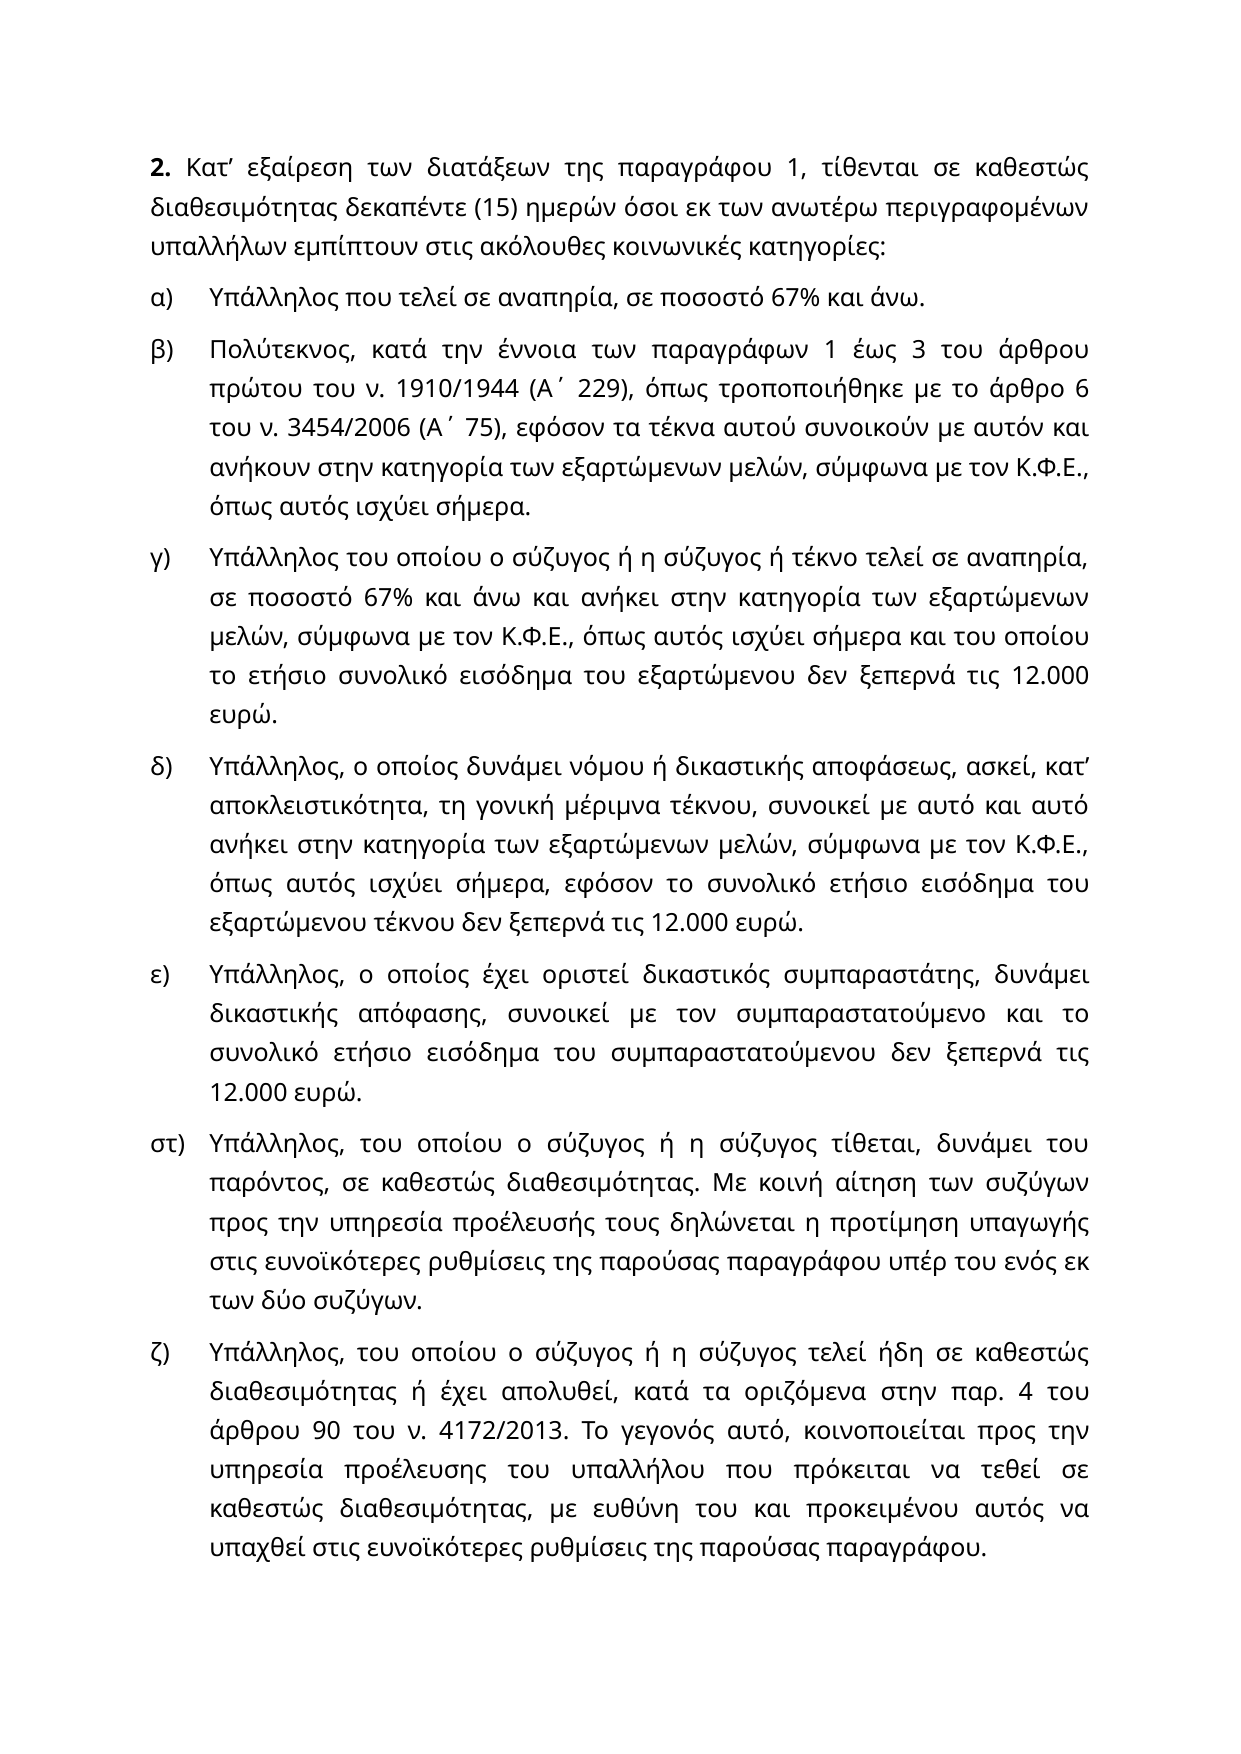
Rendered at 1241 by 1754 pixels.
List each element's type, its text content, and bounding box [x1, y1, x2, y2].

list ε) Υπάλληλος, ο οποίος έχει οριστεί δικαστικός συμπαραστάτης, δυνάμει δικαστικής απόφασης, συνοικεί με τον συμπαραστατούμενο και το συνολικό ετήσιο εισόδημα του συμπαραστατούμενου δεν ξεπερνά τις 12.000 ευρώ. [150, 957, 1090, 1108]
text 2. Κατ’ εξαίρεση των διατάξεων της παραγράφου 1, τίθενται σε καθεστώς διαθεσιμότητας δεκαπέντε (15) ημερών όσοι εκ των ανωτέρω περιγραφομένων υπαλλήλων εμπίπτουν στις ακόλουθες κοινωνικές κατηγορίες: [150, 150, 1090, 262]
list α) Υπάλληλος που τελεί σε αναπηρία, σε ποσοστό 67% και άνω. [150, 280, 1090, 314]
list β) Πολύτεκνος, κατά την έννοια των παραγράφων 1 έως 3 του άρθρου πρώτου του ν. 1910/1944 (Α΄ 229), όπως τροποποιήθηκε με το άρθρο 6 του ν. 3454/2006 (Α΄ 75), εφόσον τα τέκνα αυτού συνοικούν με αυτόν και ανήκουν στην κατηγορία των εξαρτώμενων μελών, σύμφωνα με τον Κ.Φ.Ε., όπως αυτός ισχύει σήμερα. [150, 332, 1090, 522]
list στ) Υπάλληλος, του οποίου ο σύζυγος ή η σύζυγος τίθεται, δυνάμει του παρόντος, σε καθεστώς διαθεσιμότητας. Με κοινή αίτηση των συζύγων προς την υπηρεσία προέλευσής τους δηλώνεται η προτίμηση υπαγωγής στις ευνοϊκότερες ρυθμίσεις της παρούσας παραγράφου υπέρ του ενός εκ των δύο συζύγων. [150, 1126, 1090, 1317]
list γ) Υπάλληλος του οποίου ο σύζυγος ή η σύζυγος ή τέκνο τελεί σε αναπηρία, σε ποσοστό 67% και άνω και ανήκει στην κατηγορία των εξαρτώμενων μελών, σύμφωνα με τον Κ.Φ.Ε., όπως αυτός ισχύει σήμερα και του οποίου το ετήσιο συνολικό εισόδημα του εξαρτώμενου δεν ξεπερνά τις 12.000 ευρώ. [150, 540, 1090, 731]
list ζ) Υπάλληλος, του οποίου ο σύζυγος ή η σύζυγος τελεί ήδη σε καθεστώς διαθεσιμότητας ή έχει απολυθεί, κατά τα οριζόμενα στην παρ. 4 του άρθρου 90 του ν. 4172/2013. Το γεγονός αυτό, κοινοποιείται προς την υπηρεσία προέλευσης του υπαλλήλου που πρόκειται να τεθεί σε καθεστώς διαθεσιμότητας, με ευθύνη του και προκειμένου αυτός να υπαχθεί στις ευνοϊκότερες ρυθμίσεις της παρούσας παραγράφου. [150, 1334, 1090, 1564]
list δ) Υπάλληλος, ο οποίος δυνάμει νόμου ή δικαστικής αποφάσεως, ασκεί, κατ’ αποκλειστικότητα, τη γονική μέριμνα τέκνου, συνοικεί με αυτό και αυτό ανήκει στην κατηγορία των εξαρτώμενων μελών, σύμφωνα με τον Κ.Φ.Ε., όπως αυτός ισχύει σήμερα, εφόσον το συνολικό ετήσιο εισόδημα του εξαρτώμενου τέκνου δεν ξεπερνά τις 12.000 ευρώ. [150, 748, 1090, 939]
